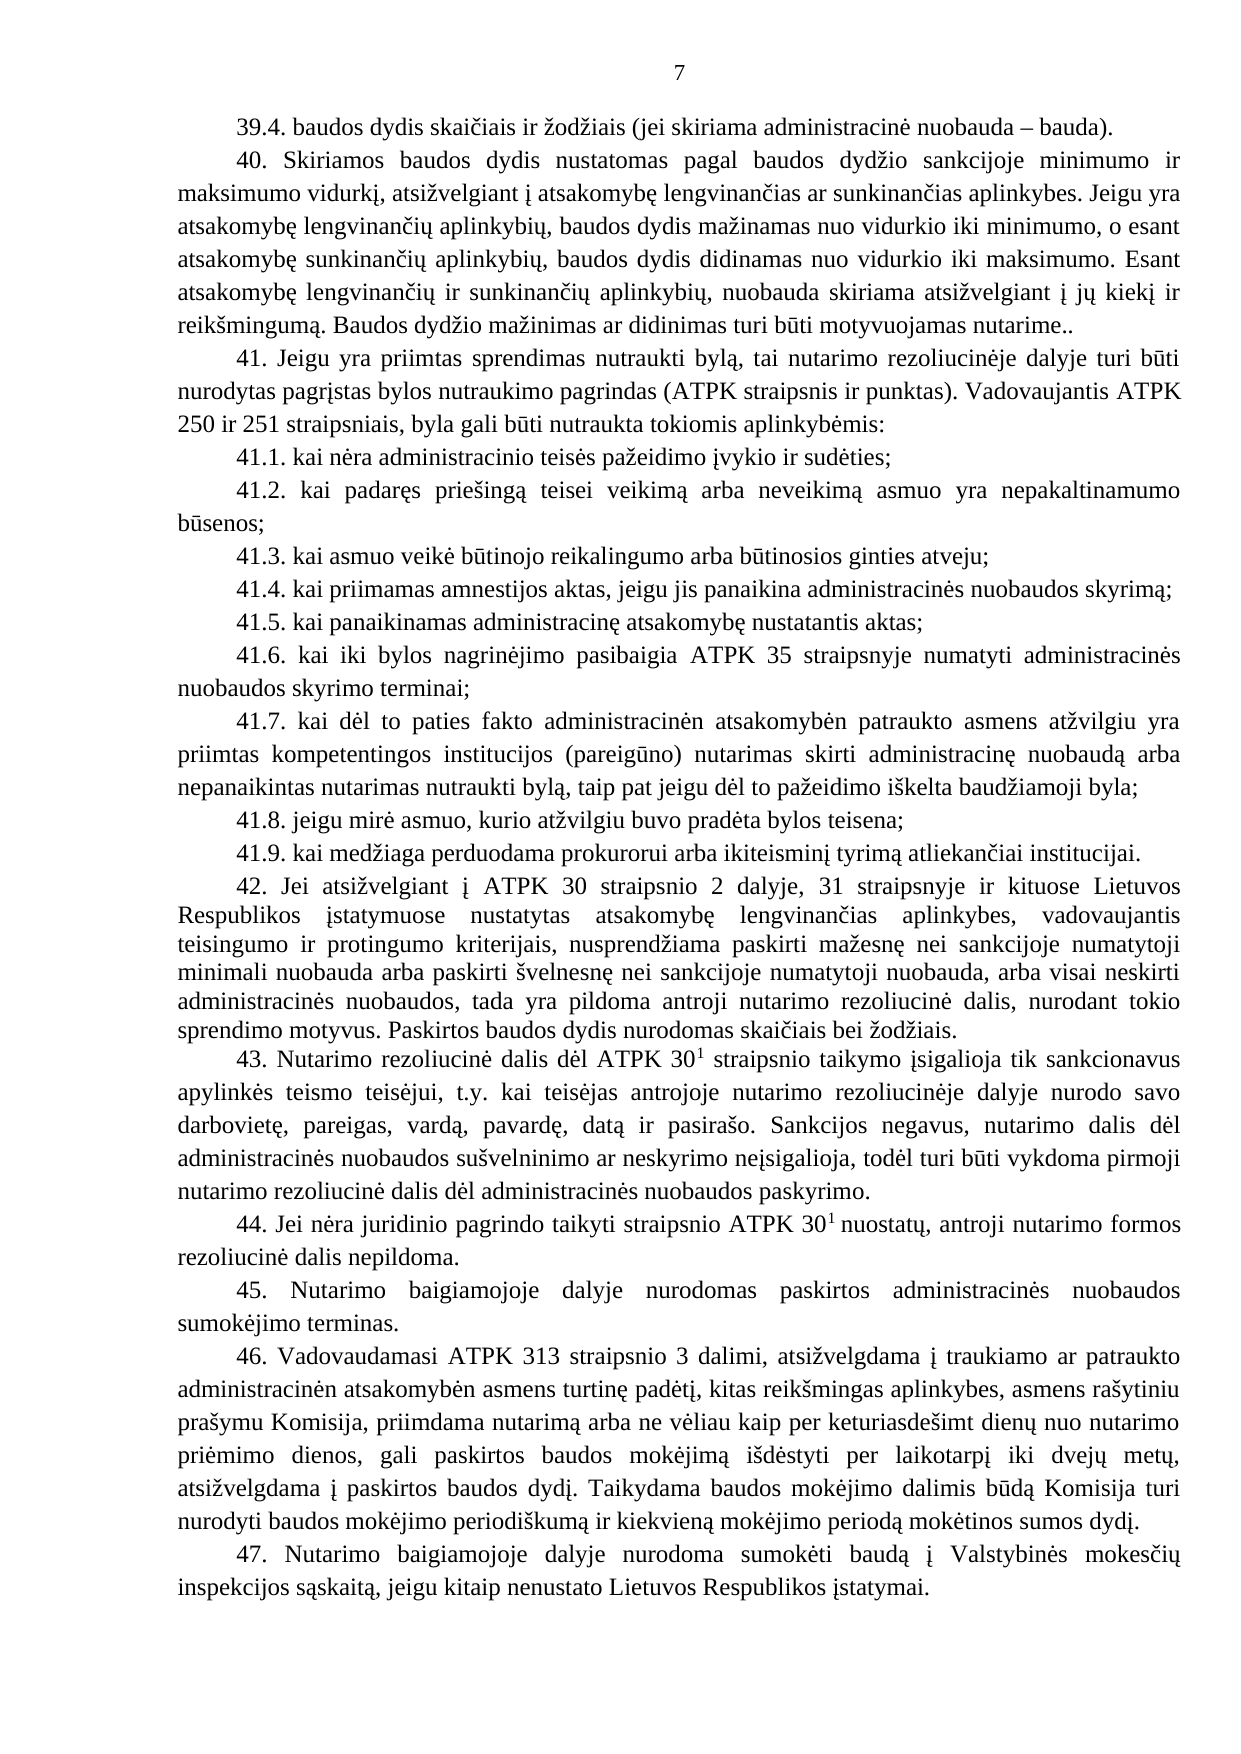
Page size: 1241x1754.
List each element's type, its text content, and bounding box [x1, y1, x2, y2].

text 42. Jei atsižvelgiant į ATPK 30 straipsnio 2 dalyje, 31 straipsnyje ir kituose Lietuvos Respublikos įstatymuose nustatytas atsakomybę lengvinančias aplinkybes, vadovaujantis teisingumo ir protingumo kriterijais, nusprendžiama paskirti mažesnę nei sankcijoje numatytoji minimali nuobauda arba paskirti švelnesnę nei sankcijoje numatytoji nuobauda, arba visai neskirti administracinės nuobaudos, tada yra pildoma antroji nutarimo rezoliucinė dalis, nurodant tokio sprendimo motyvus. Paskirtos baudos dydis nurodomas skaičiais bei žodžiais. [177, 871, 1181, 1044]
text 41.4. kai priimamas amnestijos aktas, jeigu jis panaikina administracinės nuobaudos skyrimą; [177, 574, 1181, 603]
text 41.9. kai medžiaga perduodama prokurorui arba ikiteisminį tyrimą atliekančiai institucijai. [177, 838, 1181, 867]
text 41.1. kai nėra administracinio teisės pažeidimo įvykio ir sudėties; [177, 442, 1181, 471]
text 43. Nutarimo rezoliucinė dalis dėl ATPK 301 straipsnio taikymo įsigalioja tik sankcionavus apylinkės teismo teisėjui, t.y. kai teisėjas antrojoje nutarimo rezoliucinėje dalyje nurodo savo darbovietę, pareigas, vardą, pavardę, datą ir pasirašo. Sankcijos negavus, nutarimo dalis dėl administracinės nuobaudos sušvelninimo ar neskyrimo neįsigalioja, todėl turi būti vykdoma pirmoji nutarimo rezoliucinė dalis dėl administracinės nuobaudos paskyrimo. [177, 1044, 1181, 1204]
text 46. Vadovaudamasi ATPK 313 straipsnio 3 dalimi, atsižvelgdama į traukiamo ar patraukto administracinėn atsakomybėn asmens turtinę padėtį, kitas reikšmingas aplinkybes, asmens rašytiniu prašymu Komisija, priimdama nutarimą arba ne vėliau kaip per keturiasdešimt dienų nuo nutarimo priėmimo dienos, gali paskirtos baudos mokėjimą išdėstyti per laikotarpį iki dvejų metų, atsižvelgdama į paskirtos baudos dydį. Taikydama baudos mokėjimo dalimis būdą Komisija turi nurodyti baudos mokėjimo periodiškumą ir kiekvieną mokėjimo periodą mokėtinos sumos dydį. [177, 1341, 1181, 1535]
text 40. Skiriamos baudos dydis nustatomas pagal baudos dydžio sankcijoje minimumo ir maksimumo vidurkį, atsižvelgiant į atsakomybę lengvinančias ar sunkinančias aplinkybes. Jeigu yra atsakomybę lengvinančių aplinkybių, baudos dydis mažinamas nuo vidurkio iki minimumo, o esant atsakomybę sunkinančių aplinkybių, baudos dydis didinamas nuo vidurkio iki maksimumo. Esant atsakomybę lengvinančių ir sunkinančių aplinkybių, nuobauda skiriama atsižvelgiant į jų kiekį ir reikšmingumą. Baudos dydžio mažinimas ar didinimas turi būti motyvuojamas nutarime.. [177, 145, 1181, 339]
text 41.8. jeigu mirė asmuo, kurio atžvilgiu buvo pradėta bylos teisena; [177, 805, 1181, 834]
text 41.7. kai dėl to paties fakto administracinėn atsakomybėn patraukto asmens atžvilgiu yra priimtas kompetentingos institucijos (pareigūno) nutarimas skirti administracinę nuobaudą arba nepanaikintas nutarimas nutraukti bylą, taip pat jeigu dėl to pažeidimo iškelta baudžiamoji byla; [177, 706, 1181, 801]
text 41.2. kai padaręs priešingą teisei veikimą arba neveikimą asmuo yra nepakaltinamumo būsenos; [177, 475, 1181, 537]
text 39.4. baudos dydis skaičiais ir žodžiais (jei skiriama administracinė nuobauda – bauda). [177, 112, 1181, 141]
text 44. Jei nėra juridinio pagrindo taikyti straipsnio ATPK 301 nuostatų, antroji nutarimo formos rezoliucinė dalis nepildoma. [177, 1209, 1181, 1271]
text 41.3. kai asmuo veikė būtinojo reikalingumo arba būtinosios ginties atveju; [177, 541, 1181, 570]
text 41.6. kai iki bylos nagrinėjimo pasibaigia ATPK 35 straipsnyje numatyti administracinės nuobaudos skyrimo terminai; [177, 640, 1181, 702]
text 41.5. kai panaikinamas administracinę atsakomybę nustatantis aktas; [177, 607, 1181, 636]
text 45. Nutarimo baigiamojoje dalyje nurodomas paskirtos administracinės nuobaudos sumokėjimo terminas. [177, 1275, 1181, 1337]
text 41. Jeigu yra priimtas sprendimas nutraukti bylą, tai nutarimo rezoliucinėje dalyje turi būti nurodytas pagrįstas bylos nutraukimo pagrindas (ATPK straipsnis ir punktas). Vadovaujantis ATPK 250 ir 251 straipsniais, byla gali būti nutraukta tokiomis aplinkybėmis: [177, 343, 1181, 438]
text 47. Nutarimo baigiamojoje dalyje nurodoma sumokėti baudą į Valstybinės mokesčių inspekcijos sąskaitą, jeigu kitaip nenustato Lietuvos Respublikos įstatymai. [177, 1539, 1181, 1601]
